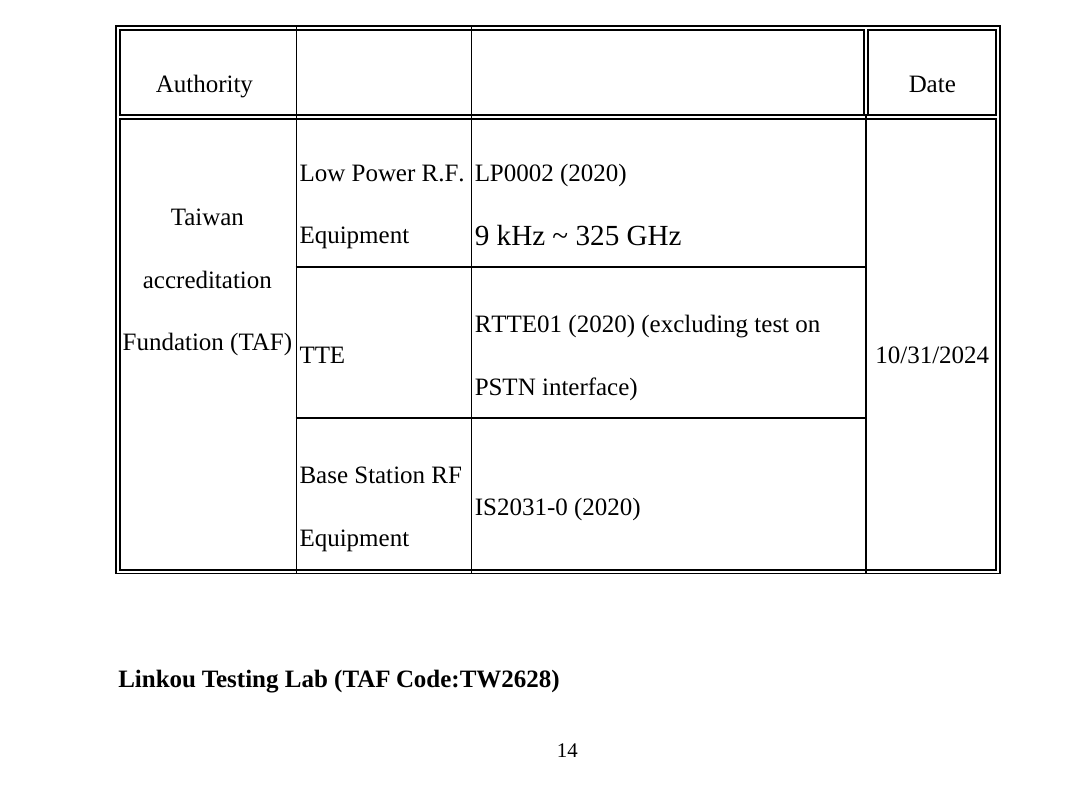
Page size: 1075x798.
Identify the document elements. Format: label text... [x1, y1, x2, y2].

table_cell Base Station RF Equipment [297, 419, 471, 569]
table_cell RTTE01 (2020) (excluding test on PSTN interface) [472, 268, 865, 417]
table_header Authority [121, 31, 296, 114]
table_cell TTE [297, 268, 471, 417]
table_cell [121, 417, 296, 569]
table_cell Low Power R.F. Equipment [297, 120, 471, 266]
table_cell Taiwan accreditation Fundation (TAF) [121, 120, 296, 417]
table_header Date [869, 31, 995, 114]
table_cell 10/31/2024 [867, 120, 995, 569]
table_cell IS2031-0 (2020) [472, 419, 865, 569]
table_header [297, 31, 471, 114]
text Linkou Testing Lab (TAF Code:TW2628) [118, 637, 1016, 699]
table_cell LP0002 (2020) 9 kHz ~ 325 GHz [472, 120, 865, 266]
table_header [472, 31, 863, 114]
